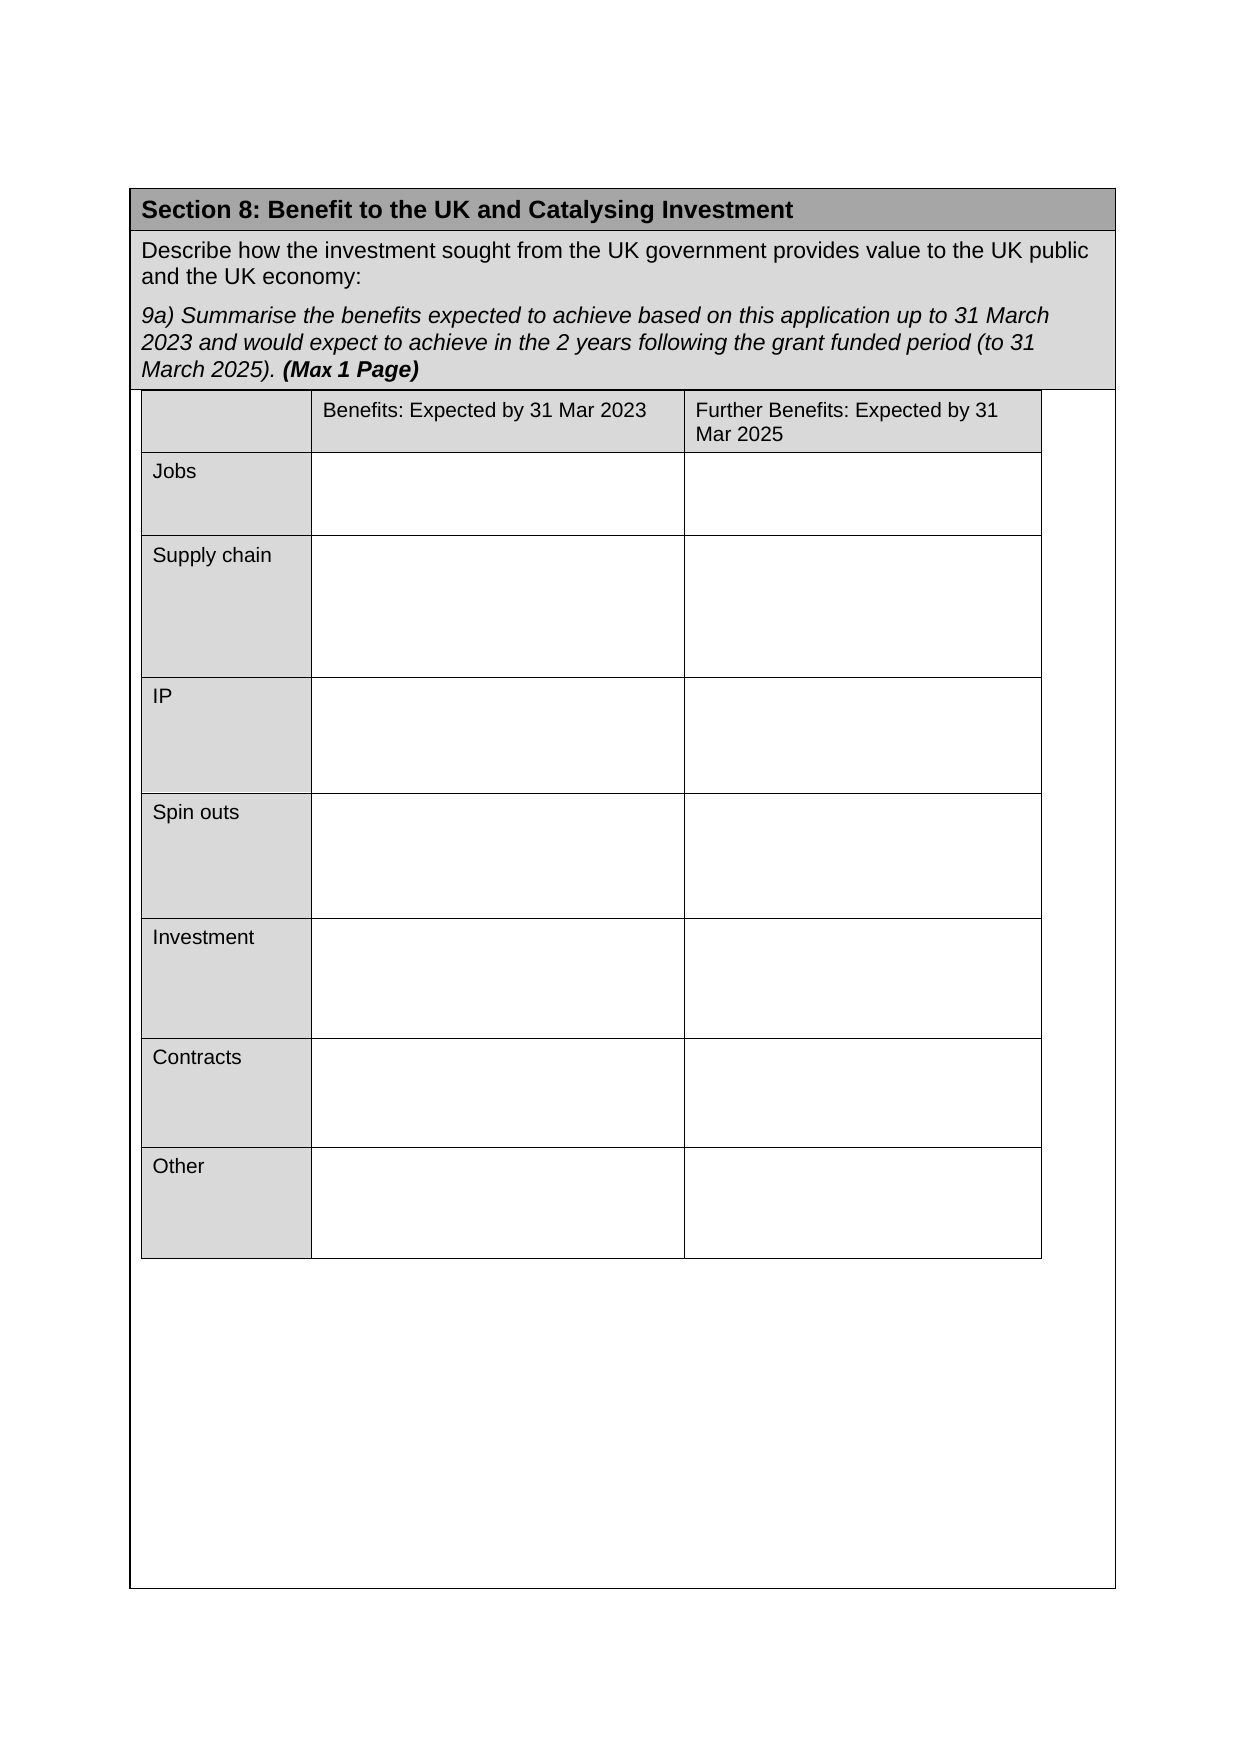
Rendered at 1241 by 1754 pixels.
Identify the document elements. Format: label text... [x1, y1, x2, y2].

table_cell [685, 1148, 1041, 1258]
table_cell Jobs [142, 453, 311, 535]
table_cell [312, 794, 684, 918]
table_cell [131, 390, 1115, 1588]
table_cell [312, 919, 684, 1038]
table_cell Spin outs [142, 794, 311, 918]
table_cell Investment [142, 919, 311, 1038]
table_cell Describe how the investment sought from the UK government provides value to the UK public and the UK economy: 9a) Summarise the benefits expected to achieve based on this application up to 31 March 2023 and would expect to achieve in the 2 years following the grant funded period (to 31 March 2025). (Max 1 Page) [131, 231, 1115, 389]
table_cell [685, 536, 1041, 677]
table_cell [312, 1148, 684, 1258]
table_cell [312, 536, 684, 677]
table_cell [685, 678, 1041, 792]
table_header Further Benefits: Expected by 31 Mar 2025 [685, 391, 1041, 452]
table_cell Contracts [142, 1039, 311, 1147]
table_cell IP [142, 678, 311, 792]
table_cell [685, 919, 1041, 1038]
table_cell Supply chain [142, 536, 311, 677]
table_cell [312, 453, 684, 535]
table_header [142, 391, 311, 452]
table_cell [685, 1039, 1041, 1147]
table_header Benefits: Expected by 31 Mar 2023 [312, 391, 684, 452]
table_cell [685, 453, 1041, 535]
table_cell [312, 1039, 684, 1147]
table_cell Other [142, 1148, 311, 1258]
table_cell [312, 678, 684, 792]
table_cell [685, 794, 1041, 918]
table_header Section 8: Benefit to the UK and Catalysing Investment [131, 189, 1115, 230]
